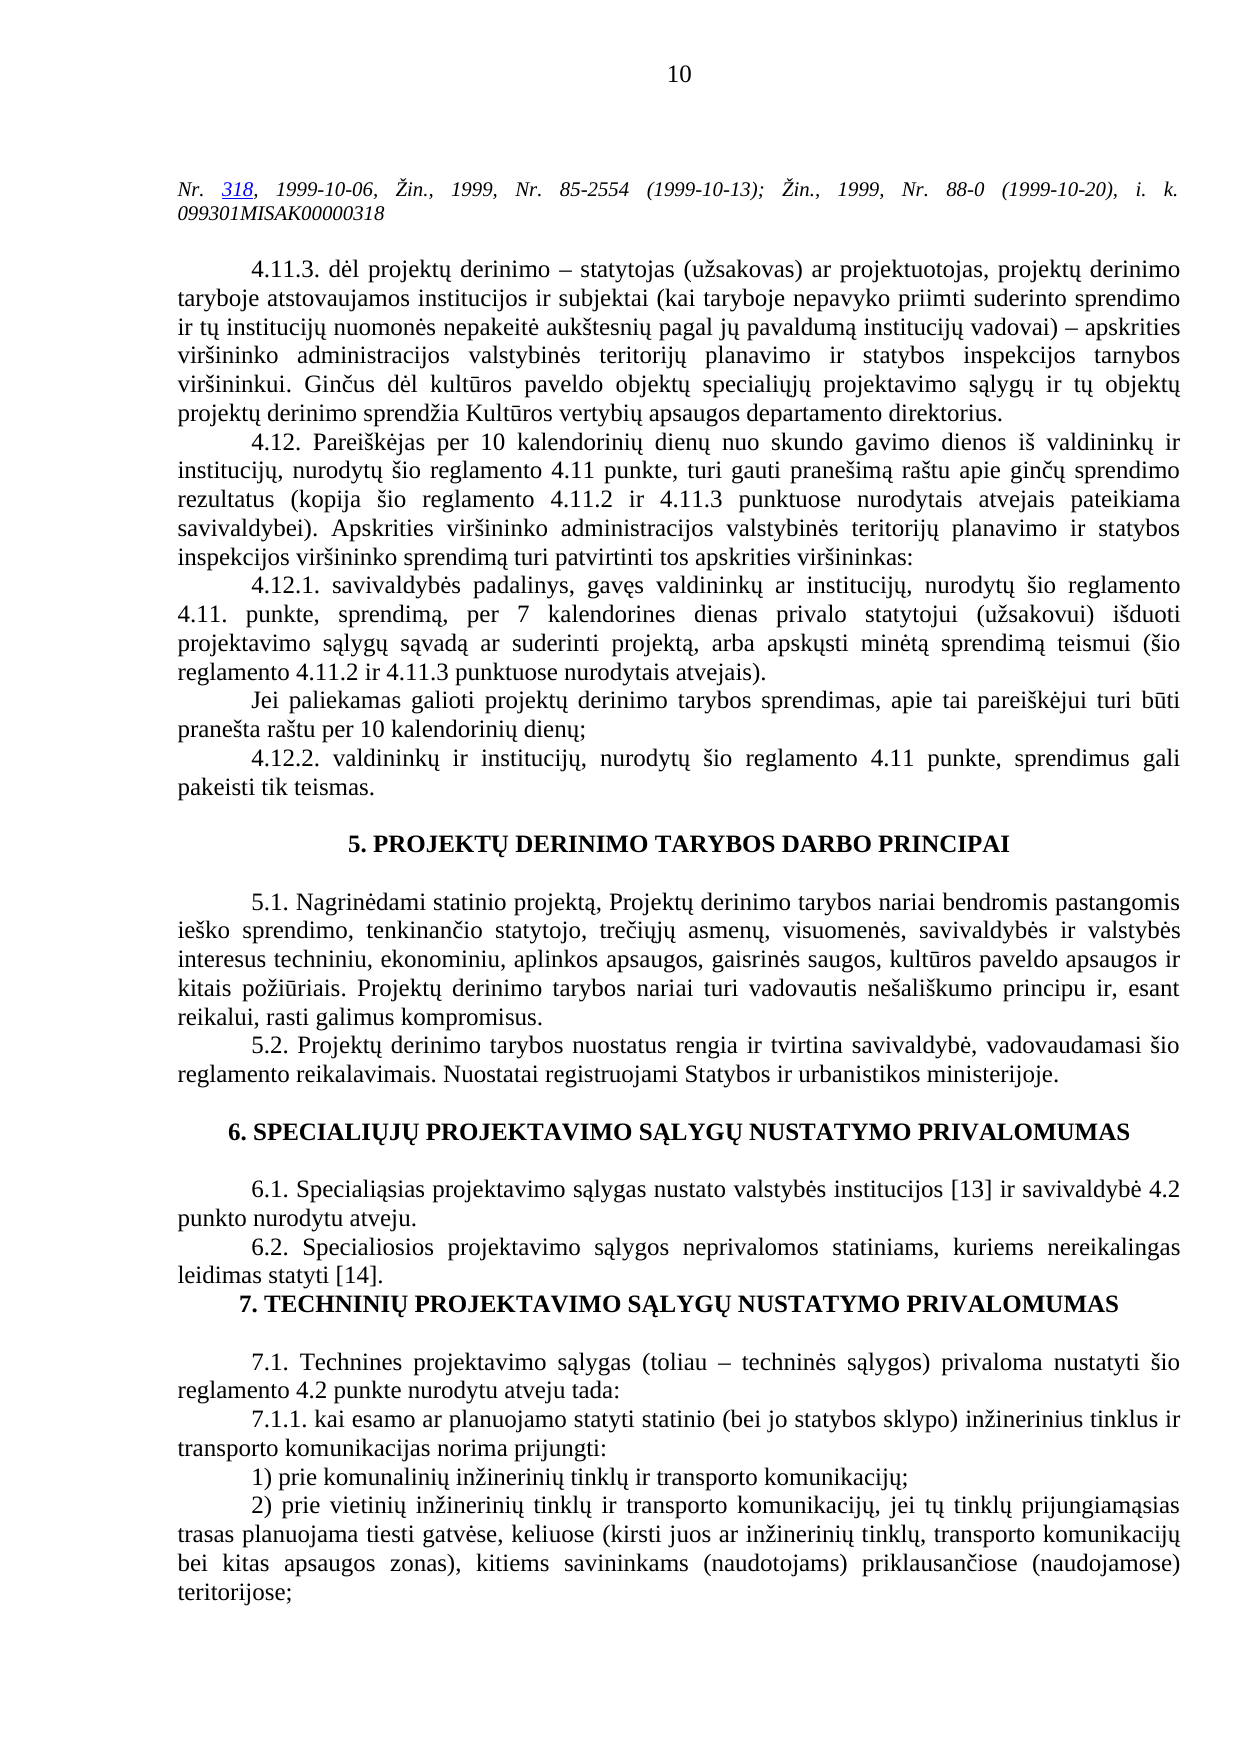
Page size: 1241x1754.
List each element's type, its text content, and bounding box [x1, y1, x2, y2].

text 7. TECHNINIŲ PROJEKTAVIMO SĄLYGŲ NUSTATYMO PRIVALOMUMAS [177, 1289, 1181, 1318]
text 5.1. Nagrinėdami statinio projektą, Projektų derinimo tarybos nariai bendromis pastangomis ieško sprendimo, tenkinančio statytojo, trečiųjų asmenų, visuomenės, savivaldybės ir valstybės interesus techniniu, ekonominiu, aplinkos apsaugos, gaisrinės saugos, kultūros paveldo apsaugos ir kitais požiūriais. Projektų derinimo tarybos nariai turi vadovautis nešališkumo principu ir, esant reikalui, rasti galimus kompromisus. [177, 887, 1181, 1030]
text 6. SPECIALIŲJŲ PROJEKTAVIMO SĄLYGŲ NUSTATYMO PRIVALOMUMAS [177, 1117, 1181, 1145]
text 5.2. Projektų derinimo tarybos nuostatus rengia ir tvirtina savivaldybė, vadovaudamasi šio reglamento reikalavimais. Nuostatai registruojami Statybos ir urbanistikos ministerijoje. [177, 1030, 1181, 1088]
text 1) prie komunalinių inžinerinių tinklų ir transporto komunikacijų; [177, 1462, 1181, 1490]
text Nr. 318, 1999-10-06, Žin., 1999, Nr. 85-2554 (1999-10-13); Žin., 1999, Nr. 88-0 (1999-10-20), i. k. 099301MISAK00000318 [177, 177, 1181, 225]
text 7.1.1. kai esamo ar planuojamo statyti statinio (bei jo statybos sklypo) inžinerinius tinklus ir transporto komunikacijas norima prijungti: [177, 1404, 1181, 1462]
text Jei paliekamas galioti projektų derinimo tarybos sprendimas, apie tai pareiškėjui turi būti pranešta raštu per 10 kalendorinių dienų; [177, 685, 1181, 743]
text 2) prie vietinių inžinerinių tinklų ir transporto komunikacijų, jei tų tinklų prijungiamąsias trasas planuojama tiesti gatvėse, keliuose (kirsti juos ar inžinerinių tinklų, transporto komunikacijų bei kitas apsaugos zonas), kitiems savininkams (naudotojams) priklausančiose (naudojamose) teritorijose; [177, 1490, 1181, 1605]
text 5. PROJEKTŲ DERINIMO TARYBOS DARBO PRINCIPAI [177, 829, 1181, 858]
text 4.12. Pareiškėjas per 10 kalendorinių dienų nuo skundo gavimo dienos iš valdininkų ir institucijų, nurodytų šio reglamento 4.11 punkte, turi gauti pranešimą raštu apie ginčų sprendimo rezultatus (kopija šio reglamento 4.11.2 ir 4.11.3 punktuose nurodytais atvejais pateikiama savivaldybei). Apskrities viršininko administracijos valstybinės teritorijų planavimo ir statybos inspekcijos viršininko sprendimą turi patvirtinti tos apskrities viršininkas: [177, 427, 1181, 570]
text 6.1. Specialiąsias projektavimo sąlygas nustato valstybės institucijos [13] ir savivaldybė 4.2 punkto nurodytu atveju. [177, 1174, 1181, 1232]
text 4.12.1. savivaldybės padalinys, gavęs valdininkų ar institucijų, nurodytų šio reglamento 4.11. punkte, sprendimą, per 7 kalendorines dienas privalo statytojui (užsakovui) išduoti projektavimo sąlygų sąvadą ar suderinti projektą, arba apskųsti minėtą sprendimą teismui (šio reglamento 4.11.2 ir 4.11.3 punktuose nurodytais atvejais). [177, 570, 1181, 685]
text 6.2. Specialiosios projektavimo sąlygos neprivalomos statiniams, kuriems nereikalingas leidimas statyti [14]. [177, 1232, 1181, 1289]
text 7.1. Technines projektavimo sąlygas (toliau – techninės sąlygos) privaloma nustatyti šio reglamento 4.2 punkte nurodytu atveju tada: [177, 1347, 1181, 1404]
text 4.11.3. dėl projektų derinimo – statytojas (užsakovas) ar projektuotojas, projektų derinimo taryboje atstovaujamos institucijos ir subjektai (kai taryboje nepavyko priimti suderinto sprendimo ir tų institucijų nuomonės nepakeitė aukštesnių pagal jų pavaldumą institucijų vadovai) – apskrities viršininko administracijos valstybinės teritorijų planavimo ir statybos inspekcijos tarnybos viršininkui. Ginčus dėl kultūros paveldo objektų specialiųjų projektavimo sąlygų ir tų objektų projektų derinimo sprendžia Kultūros vertybių apsaugos departamento direktorius. [177, 254, 1181, 427]
text 4.12.2. valdininkų ir institucijų, nurodytų šio reglamento 4.11 punkte, sprendimus gali pakeisti tik teismas. [177, 743, 1181, 800]
